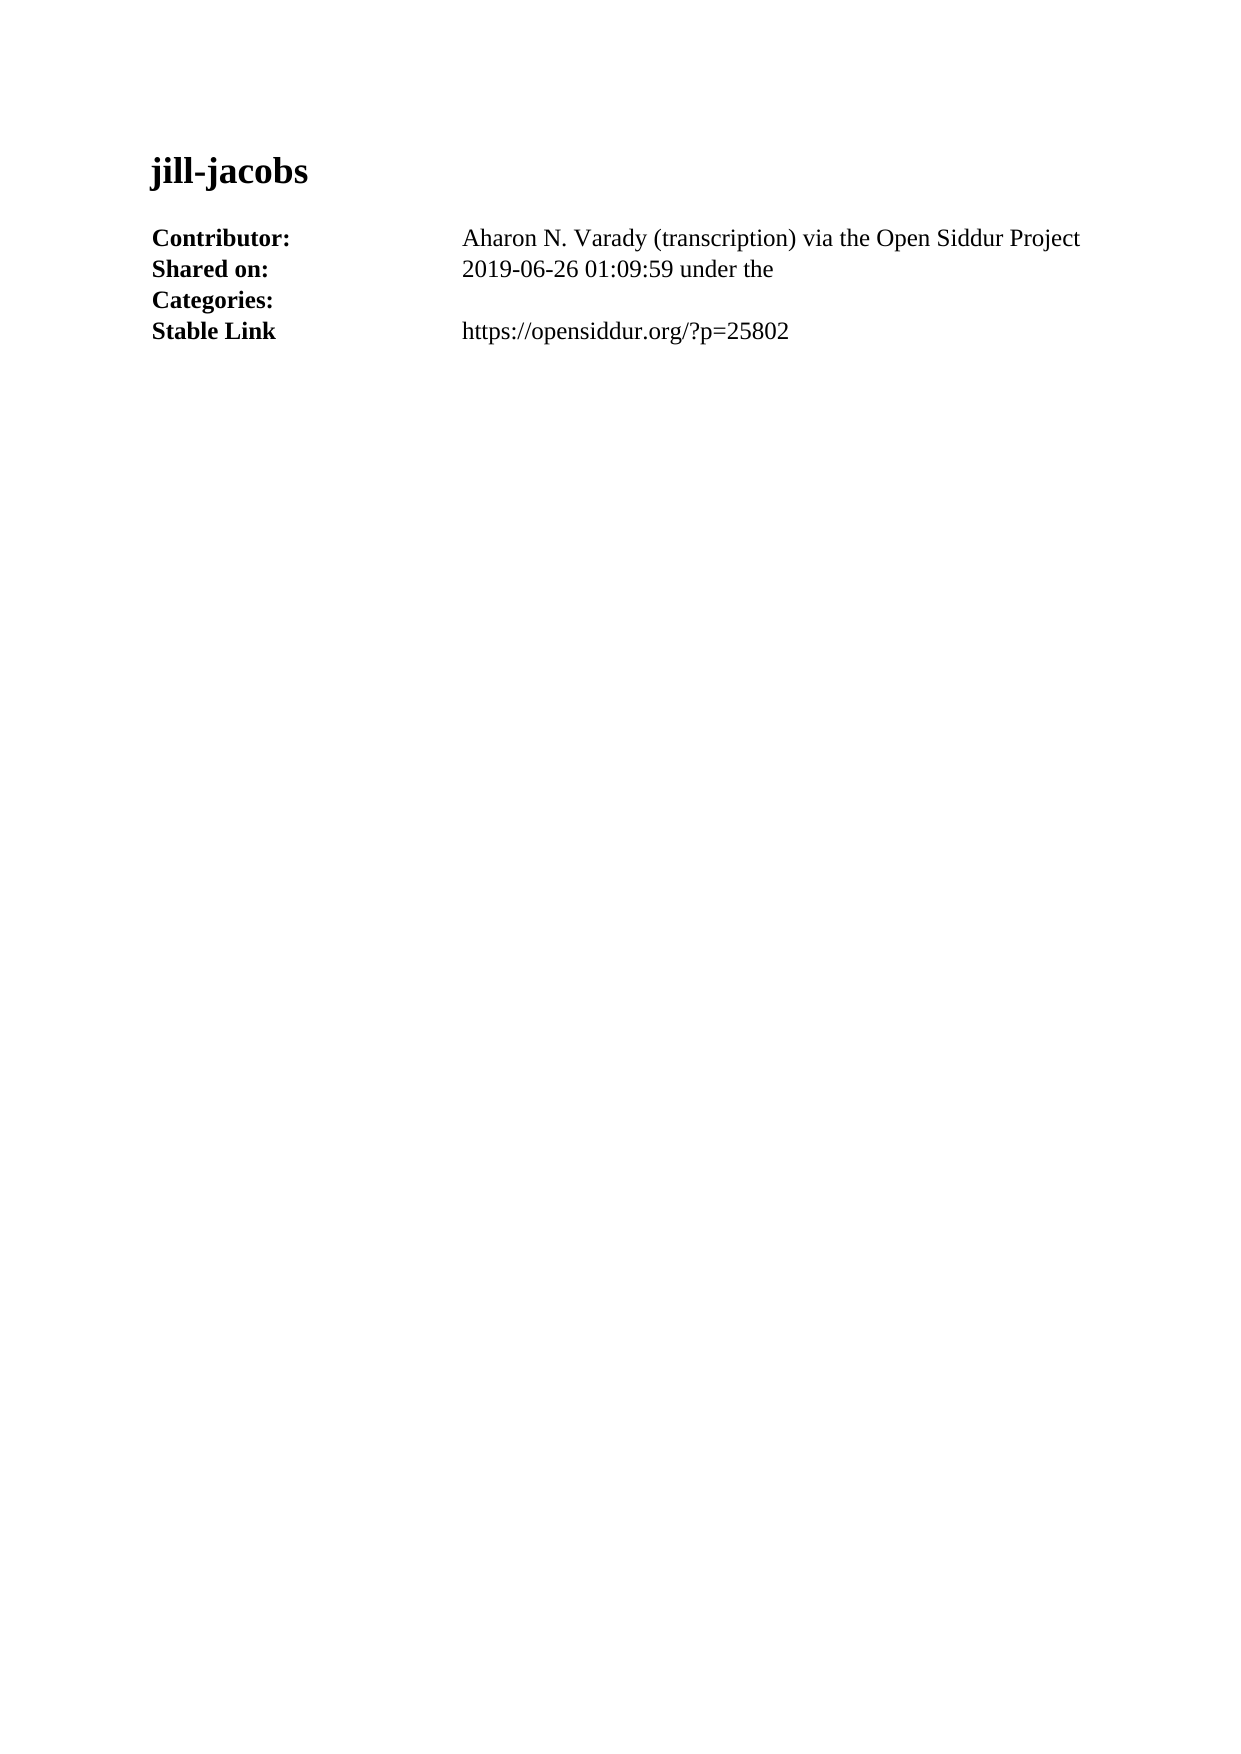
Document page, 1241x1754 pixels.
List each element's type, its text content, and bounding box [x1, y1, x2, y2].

table_cell https://opensiddur.org/?p=25802 [460, 315, 1090, 346]
table_cell Stable Link [150, 315, 460, 346]
table_cell 2019-06-26 01:09:59 under the [460, 254, 1090, 284]
table_cell [460, 284, 1090, 315]
subtitle jill-jacobs [150, 150, 1090, 192]
table_cell Categories: [150, 284, 460, 315]
table_header Contributor: [150, 223, 460, 253]
table_header Aharon N. Varady (transcription) via the Open Siddur Project [460, 223, 1090, 253]
table_cell Shared on: [150, 254, 460, 284]
